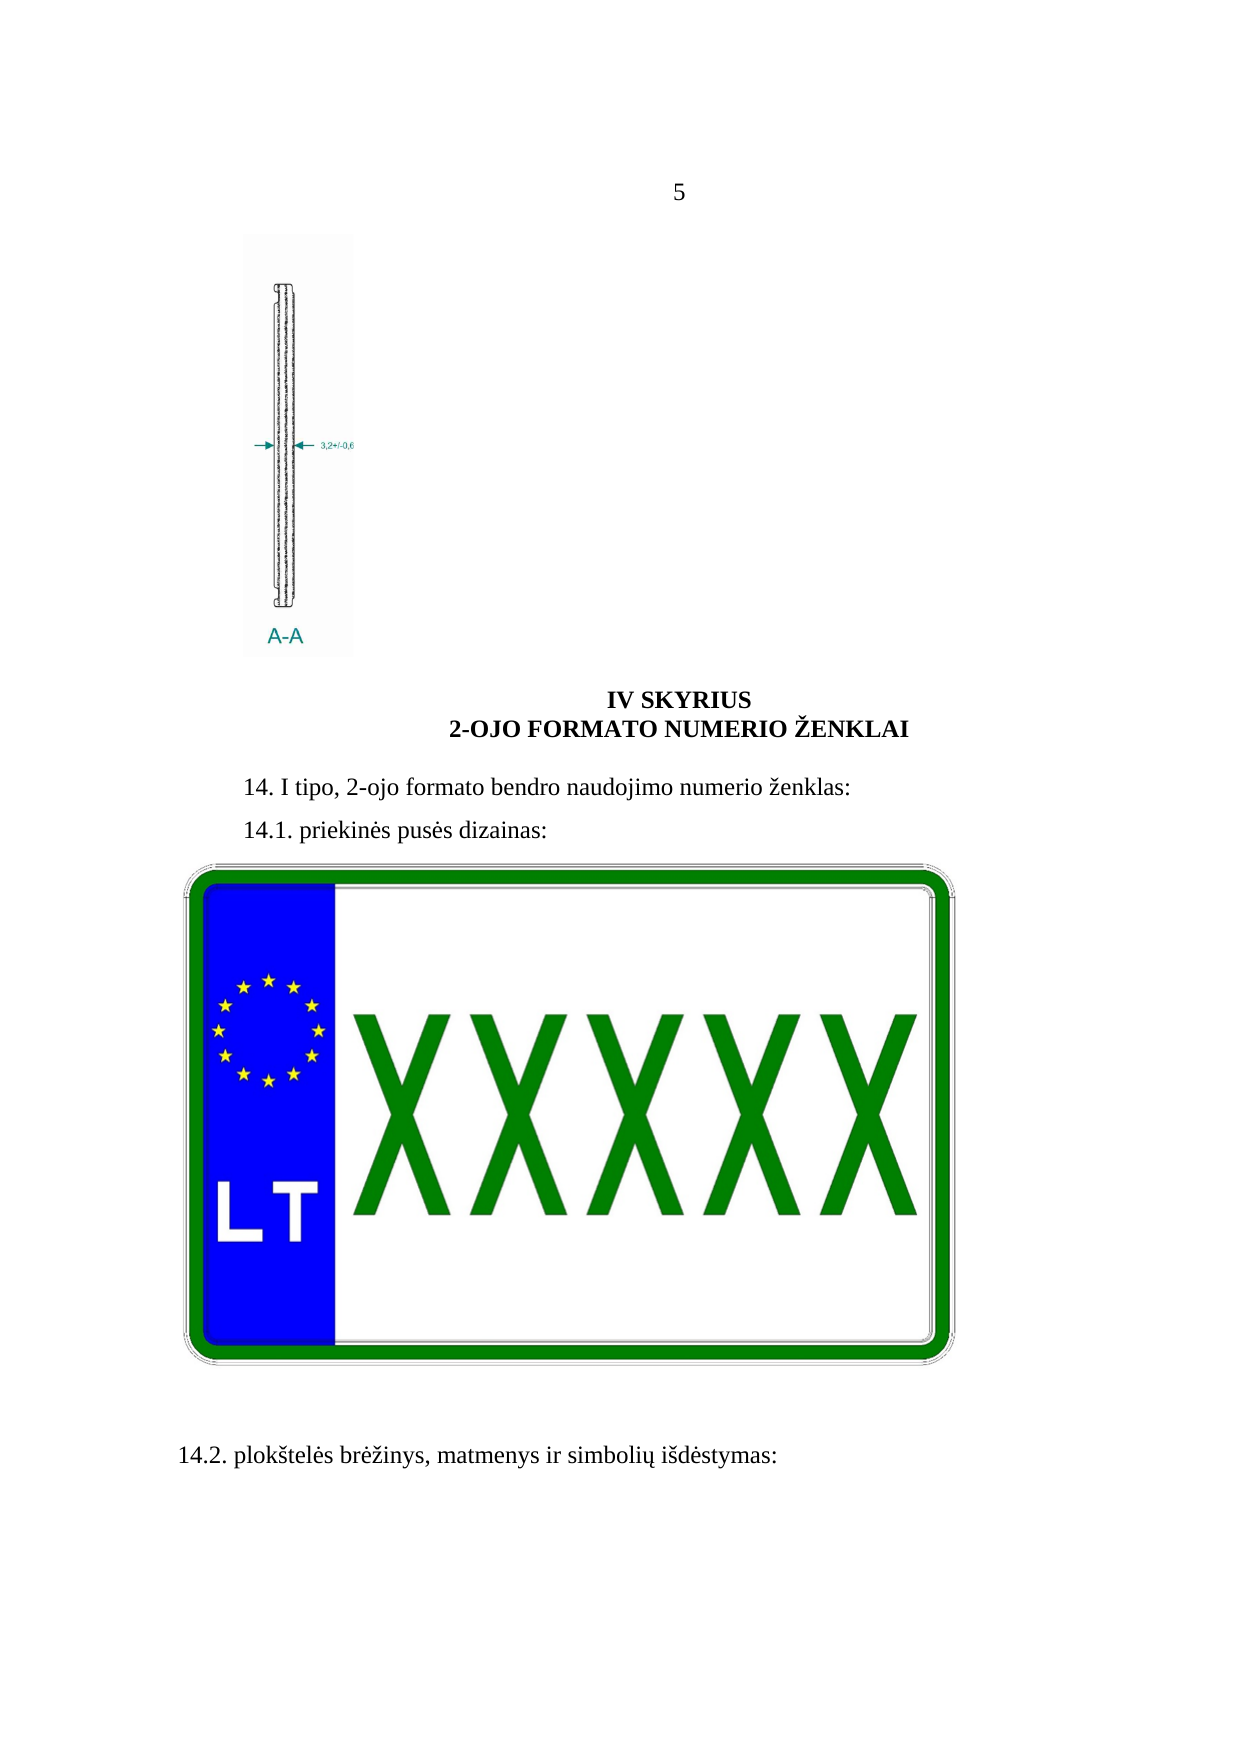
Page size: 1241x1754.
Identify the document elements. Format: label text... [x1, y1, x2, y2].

text 2-OJO FORMATO NUMERIO ŽENKLAI [177, 714, 1181, 743]
text 14.1. priekinės pusės dizainas: [177, 815, 1181, 843]
text IV SKYRIUS [177, 685, 1181, 714]
text 14.2. plokštelės brėžinys, matmenys ir simbolių išdėstymas: [177, 1441, 1181, 1469]
text 14. I tipo, 2-ojo formato bendro naudojimo numerio ženklas: [243, 772, 1181, 800]
